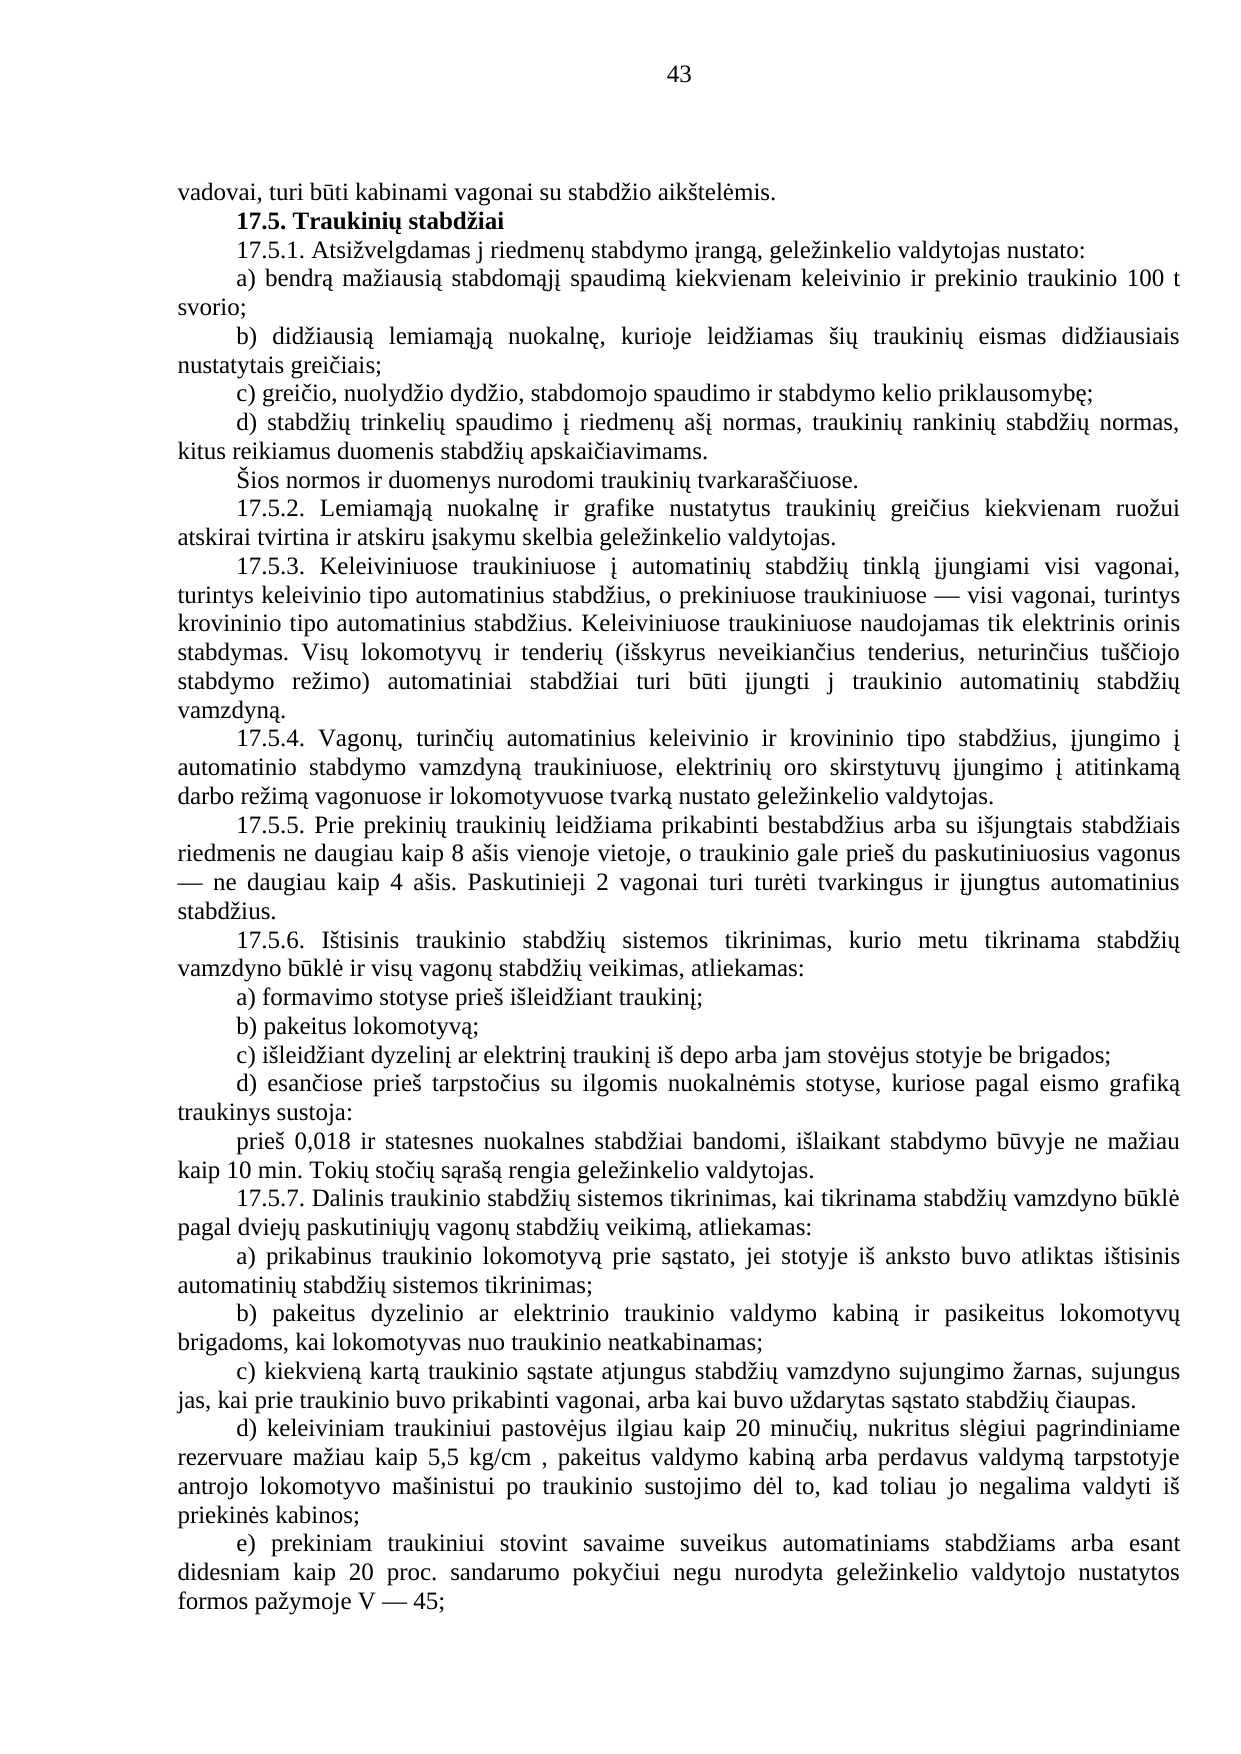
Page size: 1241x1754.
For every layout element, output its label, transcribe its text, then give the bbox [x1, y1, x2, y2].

text c) išleidžiant dyzelinį ar elektrinį traukinį iš depo arba jam stovėjus stotyje be brigados; [177, 1040, 1181, 1068]
text a) bendrą mažiausią stabdomąjį spaudimą kiekvienam keleivinio ir prekinio traukinio 100 t svorio; [177, 263, 1181, 321]
text 17.5.2. Lemiamąją nuokalnę ir grafike nustatytus traukinių greičius kiekvienam ruožui atskirai tvirtina ir atskiru įsakymu skelbia geležinkelio valdytojas. [177, 493, 1181, 551]
text d) keleiviniam traukiniui pastovėjus ilgiau kaip 20 minučių, nukritus slėgiui pagrindiniame rezervuare mažiau kaip 5,5 kg/cm , pakeitus valdymo kabiną arba perdavus valdymą tarpstotyje antrojo lokomotyvo mašinistui po traukinio sustojimo dėl to, kad toliau jo negalima valdyti iš priekinės kabinos; [177, 1413, 1181, 1528]
text Šios normos ir duomenys nurodomi traukinių tvarkaraščiuose. [177, 465, 1181, 493]
text d) stabdžių trinkelių spaudimo į riedmenų ašį normas, traukinių rankinių stabdžių normas, kitus reikiamus duomenis stabdžių apskaičiavimams. [177, 407, 1181, 465]
text 17.5.1. Atsižvelgdamas j riedmenų stabdymo įrangą, geležinkelio valdytojas nustato: [177, 235, 1181, 263]
text 17.5.4. Vagonų, turinčių automatinius keleivinio ir krovininio tipo stabdžius, įjungimo į automatinio stabdymo vamzdyną traukiniuose, elektrinių oro skirstytuvų įjungimo į atitinkamą darbo režimą vagonuose ir lokomotyvuose tvarką nustato geležinkelio valdytojas. [177, 723, 1181, 810]
text 17.5.7. Dalinis traukinio stabdžių sistemos tikrinimas, kai tikrinama stabdžių vamzdyno būklė pagal dviejų paskutiniųjų vagonų stabdžių veikimą, atliekamas: [177, 1183, 1181, 1241]
text 17.5.5. Prie prekinių traukinių leidžiama prikabinti bestabdžius arba su išjungtais stabdžiais riedmenis ne daugiau kaip 8 ašis vienoje vietoje, o traukinio gale prieš du paskutiniuosius vagonus — ne daugiau kaip 4 ašis. Paskutinieji 2 vagonai turi turėti tvarkingus ir įjungtus automatinius stabdžius. [177, 810, 1181, 925]
text d) esančiose prieš tarpstočius su ilgomis nuokalnėmis stotyse, kuriose pagal eismo grafiką traukinys sustoja: [177, 1068, 1181, 1126]
text c) greičio, nuolydžio dydžio, stabdomojo spaudimo ir stabdymo kelio priklausomybę; [177, 378, 1181, 407]
text a) prikabinus traukinio lokomotyvą prie sąstato, jei stotyje iš anksto buvo atliktas ištisinis automatinių stabdžių sistemos tikrinimas; [177, 1241, 1181, 1298]
text 17.5.6. Ištisinis traukinio stabdžių sistemos tikrinimas, kurio metu tikrinama stabdžių vamzdyno būklė ir visų vagonų stabdžių veikimas, atliekamas: [177, 925, 1181, 982]
text 17.5. Traukinių stabdžiai [236, 206, 1139, 235]
text b) didžiausią lemiamąją nuokalnę, kurioje leidžiamas šių traukinių eismas didžiausiais nustatytais greičiais; [177, 321, 1181, 378]
text a) formavimo stotyse prieš išleidžiant traukinį; [177, 982, 1181, 1011]
text 17.5.3. Keleiviniuose traukiniuose į automatinių stabdžių tinklą įjungiami visi vagonai, turintys keleivinio tipo automatinius stabdžius, o prekiniuose traukiniuose — visi vagonai, turintys krovininio tipo automatinius stabdžius. Keleiviniuose traukiniuose naudojamas tik elektrinis orinis stabdymas. Visų lokomotyvų ir tenderių (išskyrus neveikiančius tenderius, neturinčius tuščiojo stabdymo režimo) automatiniai stabdžiai turi būti įjungti j traukinio automatinių stabdžių vamzdyną. [177, 551, 1181, 723]
text b) pakeitus lokomotyvą; [177, 1011, 1181, 1040]
text prieš 0,018 ir statesnes nuokalnes stabdžiai bandomi, išlaikant stabdymo būvyje ne mažiau kaip 10 min. Tokių stočių sąrašą rengia geležinkelio valdytojas. [177, 1126, 1181, 1183]
text vadovai, turi būti kabinami vagonai su stabdžio aikštelėmis. [177, 177, 1181, 206]
text c) kiekvieną kartą traukinio sąstate atjungus stabdžių vamzdyno sujungimo žarnas, sujungus jas, kai prie traukinio buvo prikabinti vagonai, arba kai buvo uždarytas sąstato stabdžių čiaupas. [177, 1356, 1181, 1413]
text e) prekiniam traukiniui stovint savaime suveikus automatiniams stabdžiams arba esant didesniam kaip 20 proc. sandarumo pokyčiui negu nurodyta geležinkelio valdytojo nustatytos formos pažymoje V — 45; [177, 1528, 1181, 1615]
text b) pakeitus dyzelinio ar elektrinio traukinio valdymo kabiną ir pasikeitus lokomotyvų brigadoms, kai lokomotyvas nuo traukinio neatkabinamas; [177, 1298, 1181, 1356]
